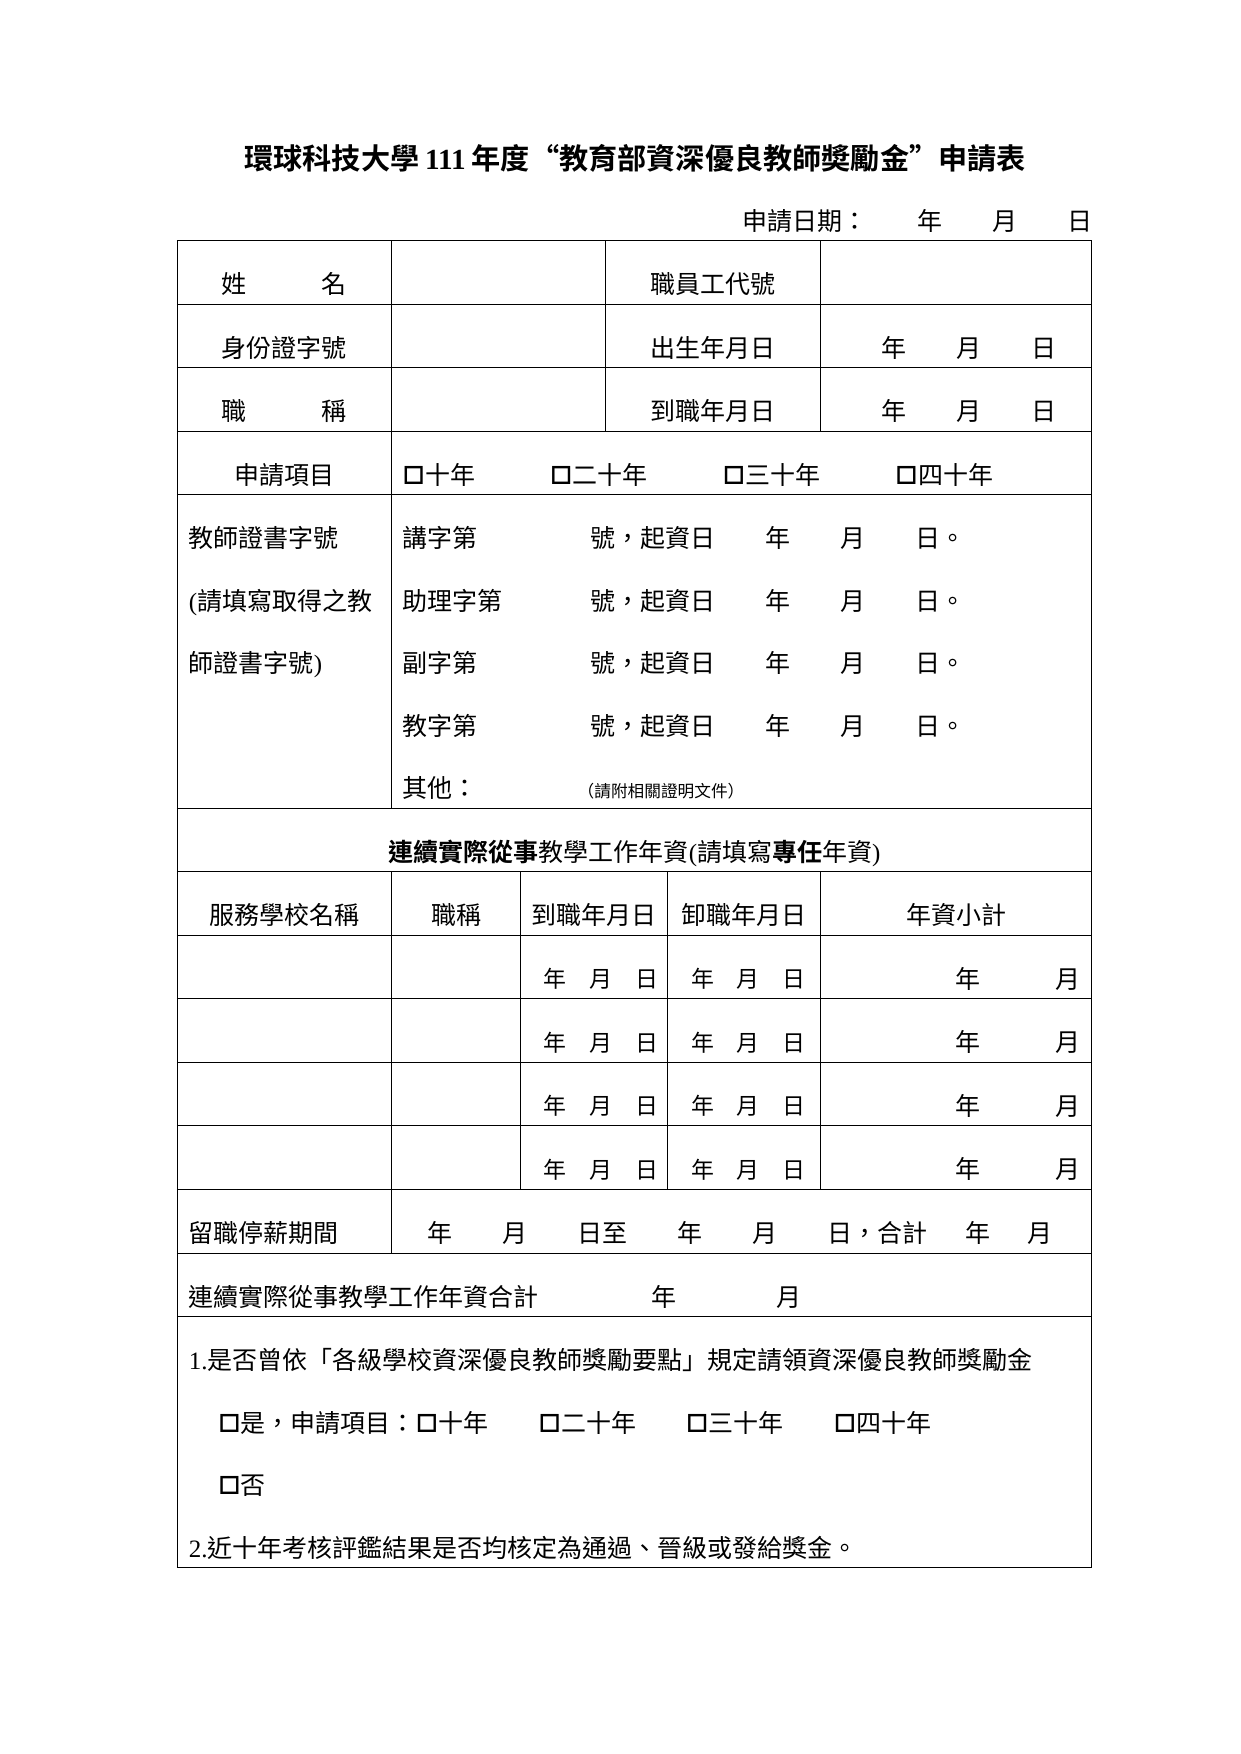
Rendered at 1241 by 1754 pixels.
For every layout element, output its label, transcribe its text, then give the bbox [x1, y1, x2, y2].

table_cell [178, 999, 391, 1062]
table_cell 年 月 [821, 1126, 1091, 1189]
table_cell 連續實際從事教學工作年資合計 年 月 [178, 1254, 1091, 1316]
table_cell 到職年月日 [521, 872, 667, 935]
table_cell [178, 1126, 391, 1189]
table_cell 年 月 日 [668, 1126, 820, 1189]
text 申請日期： 年 月 日 [177, 177, 1092, 240]
table_cell [392, 936, 520, 998]
table_header [392, 241, 605, 303]
table_cell 年 月 日 [821, 368, 1091, 431]
table_cell 服務學校名稱 [178, 872, 391, 935]
table_cell 年 月 [821, 999, 1091, 1062]
table_cell 身份證字號 [178, 305, 391, 367]
table_cell 十年 二十年 三十年 四十年 [392, 432, 1091, 494]
text 環球科技大學111年度“教育部資深優良教師奬勵金”申請表 [177, 115, 1092, 177]
table_cell 年 月 日 [521, 1126, 667, 1189]
table_cell 申請項目 [178, 432, 391, 494]
table_cell 年 月 [821, 1063, 1091, 1125]
table_cell [392, 1063, 520, 1125]
table_cell 年 月 日 [668, 1063, 820, 1125]
table_cell 到職年月日 [606, 368, 820, 431]
table_cell 年 月 日 [821, 305, 1091, 367]
table_cell 職 稱 [178, 368, 391, 431]
table_cell 年資小計 [821, 872, 1091, 935]
table_cell 年 月 日 [668, 999, 820, 1062]
table_cell [392, 368, 605, 431]
table_cell 留職停薪期間 [178, 1190, 391, 1252]
table_cell 年 月 [821, 936, 1091, 998]
table_cell 連續實際從事教學工作年資(請填寫專任年資) [178, 809, 1091, 871]
table_cell 講字第 號，起資日 年 月 日。 助理字第 號，起資日 年 月 日。 副字第 號，起資日 年 月 日。 教字第 號，起資日 年 月 日。 其他： （請附相關證明文件） [392, 495, 1091, 808]
table_cell 職稱 [392, 872, 520, 935]
table_cell [178, 1063, 391, 1125]
table_cell [392, 1126, 520, 1189]
table_cell 出生年月日 [606, 305, 820, 367]
table_cell [392, 999, 520, 1062]
table_cell 年 月 日 [521, 999, 667, 1062]
table_header 姓 名 [178, 241, 391, 303]
table_cell 年 月 日 [521, 1063, 667, 1125]
table_cell [392, 305, 605, 367]
table_cell 1.是否曾依「各級學校資深優良教師獎勵要點」規定請領資深優良教師獎勵金 是，申請項目：十年 二十年 三十年 四十年 否 2.近十年考核評鑑結果是否均核定為通過、晉級或發給獎金。 [178, 1317, 1091, 1567]
table_cell 教師證書字號 (請填寫取得之教師證書字號) [178, 495, 391, 808]
table_header [821, 241, 1091, 303]
table_cell 年 月 日 [521, 936, 667, 998]
table_cell 卸職年月日 [668, 872, 820, 935]
table_cell [178, 936, 391, 998]
table_cell 年 月 日 [668, 936, 820, 998]
table_cell 年 月 日至 年 月 日，合計 年 月 [392, 1190, 1091, 1252]
table_header 職員工代號 [606, 241, 820, 303]
